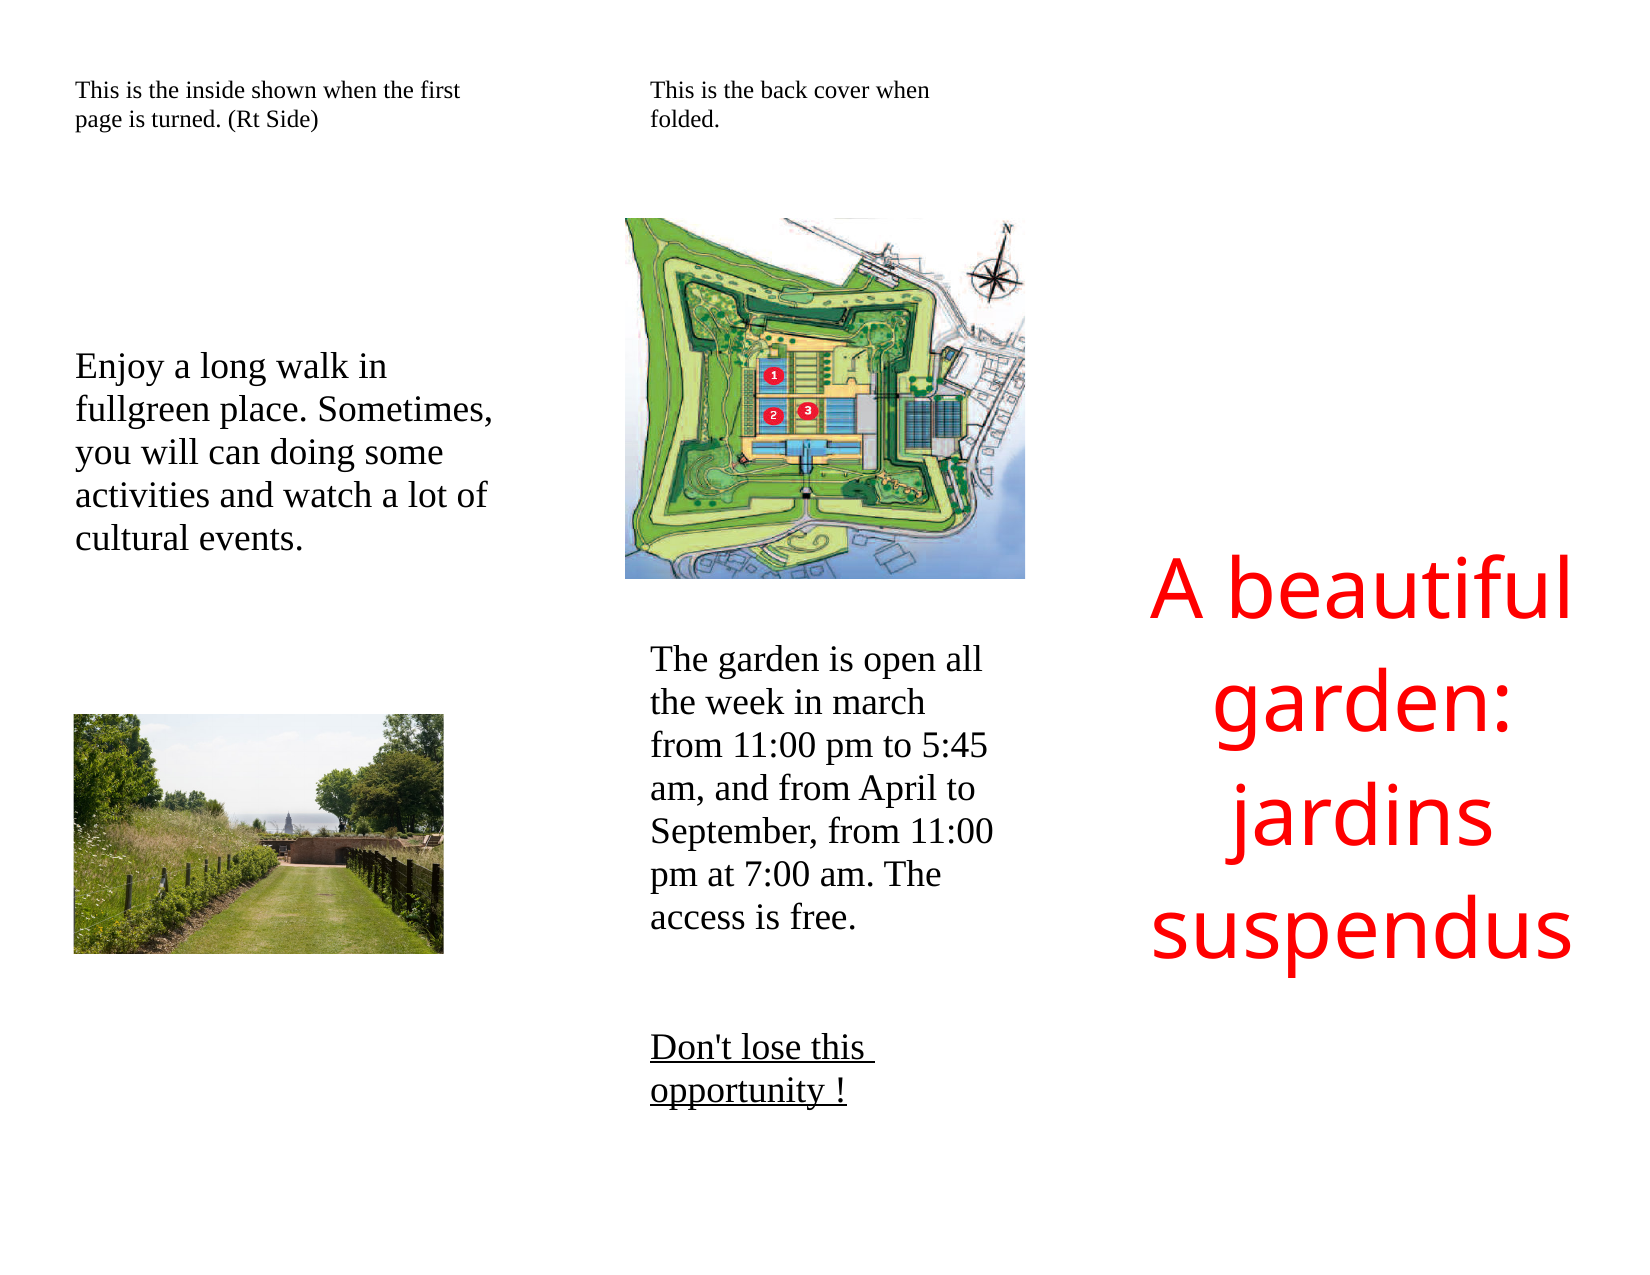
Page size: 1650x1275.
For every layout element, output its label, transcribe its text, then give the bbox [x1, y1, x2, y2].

text Enjoy a long walk in fullgreen place. Sometimes, you will can doing some activities and watch a lot of cultural events. [75, 343, 500, 559]
text This is the inside shown when the first page is turned. (Rt Side) [75, 75, 500, 132]
text A beautiful garden: jardins suspendus [1150, 529, 1575, 983]
text Don't lose this opportunity ! [650, 1024, 1000, 1110]
text The garden is open all the week in march from 11:00 pm to 5:45 am, and from April to September, from 11:00 pm at 7:00 am. The access is free. [650, 636, 1000, 938]
text This is the back cover when folded. [650, 75, 1000, 132]
